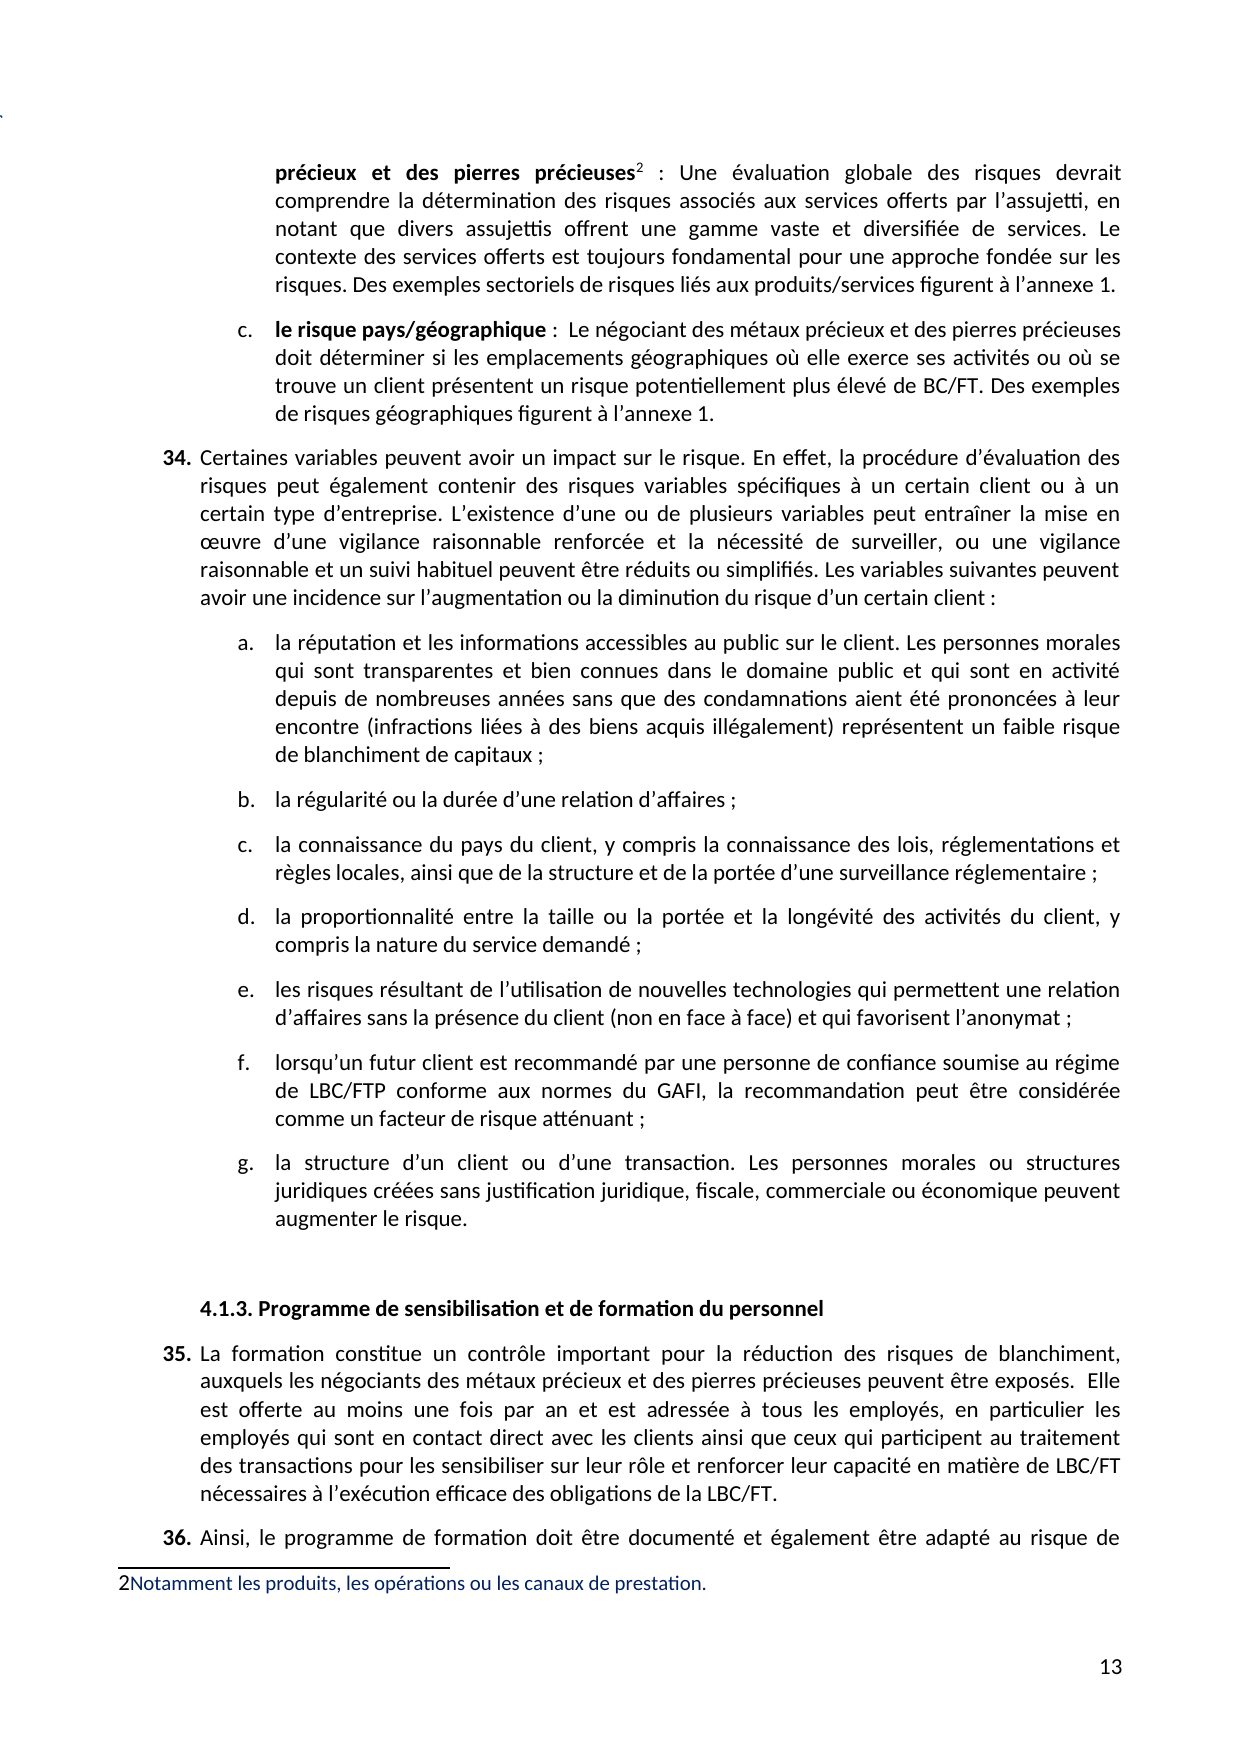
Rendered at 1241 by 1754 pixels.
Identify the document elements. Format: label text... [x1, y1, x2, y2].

list le risque pays/géographique : Le négociant des métaux précieux et des pierres précieuses doit déterminer si les emplacements géographiques où elle exerce ses activités ou où se trouve un client présentent un risque potentiellement plus élevé de BC/FT. Des exemples de risques géographiques figurent à l’annexe 1. [237, 315, 1122, 427]
list la proportionnalité entre la taille ou la portée et la longévité des activités du client, y compris la nature du service demandé ; [237, 902, 1122, 958]
list Certaines variables peuvent avoir un impact sur le risque. En effet, la procédure d’évaluation des risques peut également contenir des risques variables spécifiques à un certain client ou à un certain type d’entreprise. L’existence d’une ou de plusieurs variables peut entraîner la mise en œuvre d’une vigilance raisonnable renforcée et la nécessité de surveiller, ou une vigilance raisonnable et un suivi habituel peuvent être réduits ou simplifiés. Les variables suivantes peuvent avoir une incidence sur l’augmentation ou la diminution du risque d’un certain client : [162, 443, 1122, 612]
list Ainsi, le programme de formation doit être documenté et également être adapté au risque de [162, 1523, 1122, 1551]
list précieux et des pierres précieuses : Une évaluation globale des risques devrait comprendre la détermination des risques associés aux services offerts par l’assujetti, en notant que divers assujettis offrent une gamme vaste et diversifiée de services. Le contexte des services offerts est toujours fondamental pour une approche fondée sur les risques. Des exemples sectoriels de risques liés aux produits/services figurent à l’annexe 1. [237, 158, 1122, 298]
list la réputation et les informations accessibles au public sur le client. Les personnes morales qui sont transparentes et bien connues dans le domaine public et qui sont en activité depuis de nombreuses années sans que des condamnations aient été prononcées à leur encontre (infractions liées à des biens acquis illégalement) représentent un faible risque de blanchiment de capitaux ; [237, 628, 1122, 768]
list lorsqu’un futur client est recommandé par une personne de confiance soumise au régime de LBC/FTP conforme aux normes du GAFI, la recommandation peut être considérée comme un facteur de risque atténuant ; [237, 1048, 1122, 1132]
text 4.1.3. Programme de sensibilisation et de formation du personnel [200, 1294, 1122, 1322]
list la structure d’un client ou d’une transaction. Les personnes morales ou structures juridiques créées sans justification juridique, fiscale, commerciale ou économique peuvent augmenter le risque. [237, 1148, 1122, 1233]
list La formation constitue un contrôle important pour la réduction des risques de blanchiment, auxquels les négociants des métaux précieux et des pierres précieuses peuvent être exposés. Elle est offerte au moins une fois par an et est adressée à tous les employés, en particulier les employés qui sont en contact direct avec les clients ainsi que ceux qui participent au traitement des transactions pour les sensibiliser sur leur rôle et renforcer leur capacité en matière de LBC/FT nécessaires à l’exécution efficace des obligations de la LBC/FT. [162, 1339, 1122, 1507]
list les risques résultant de l’utilisation de nouvelles technologies qui permettent une relation d’affaires sans la présence du client (non en face à face) et qui favorisent l’anonymat ; [237, 975, 1122, 1031]
list la régularité ou la durée d’une relation d’affaires ; [237, 785, 1122, 813]
list Notamment les produits, les opérations ou les canaux de prestation. [118, 1568, 1122, 1596]
list la connaissance du pays du client, y compris la connaissance des lois, réglementations et règles locales, ainsi que de la structure et de la portée d’une surveillance réglementaire ; [237, 830, 1122, 886]
